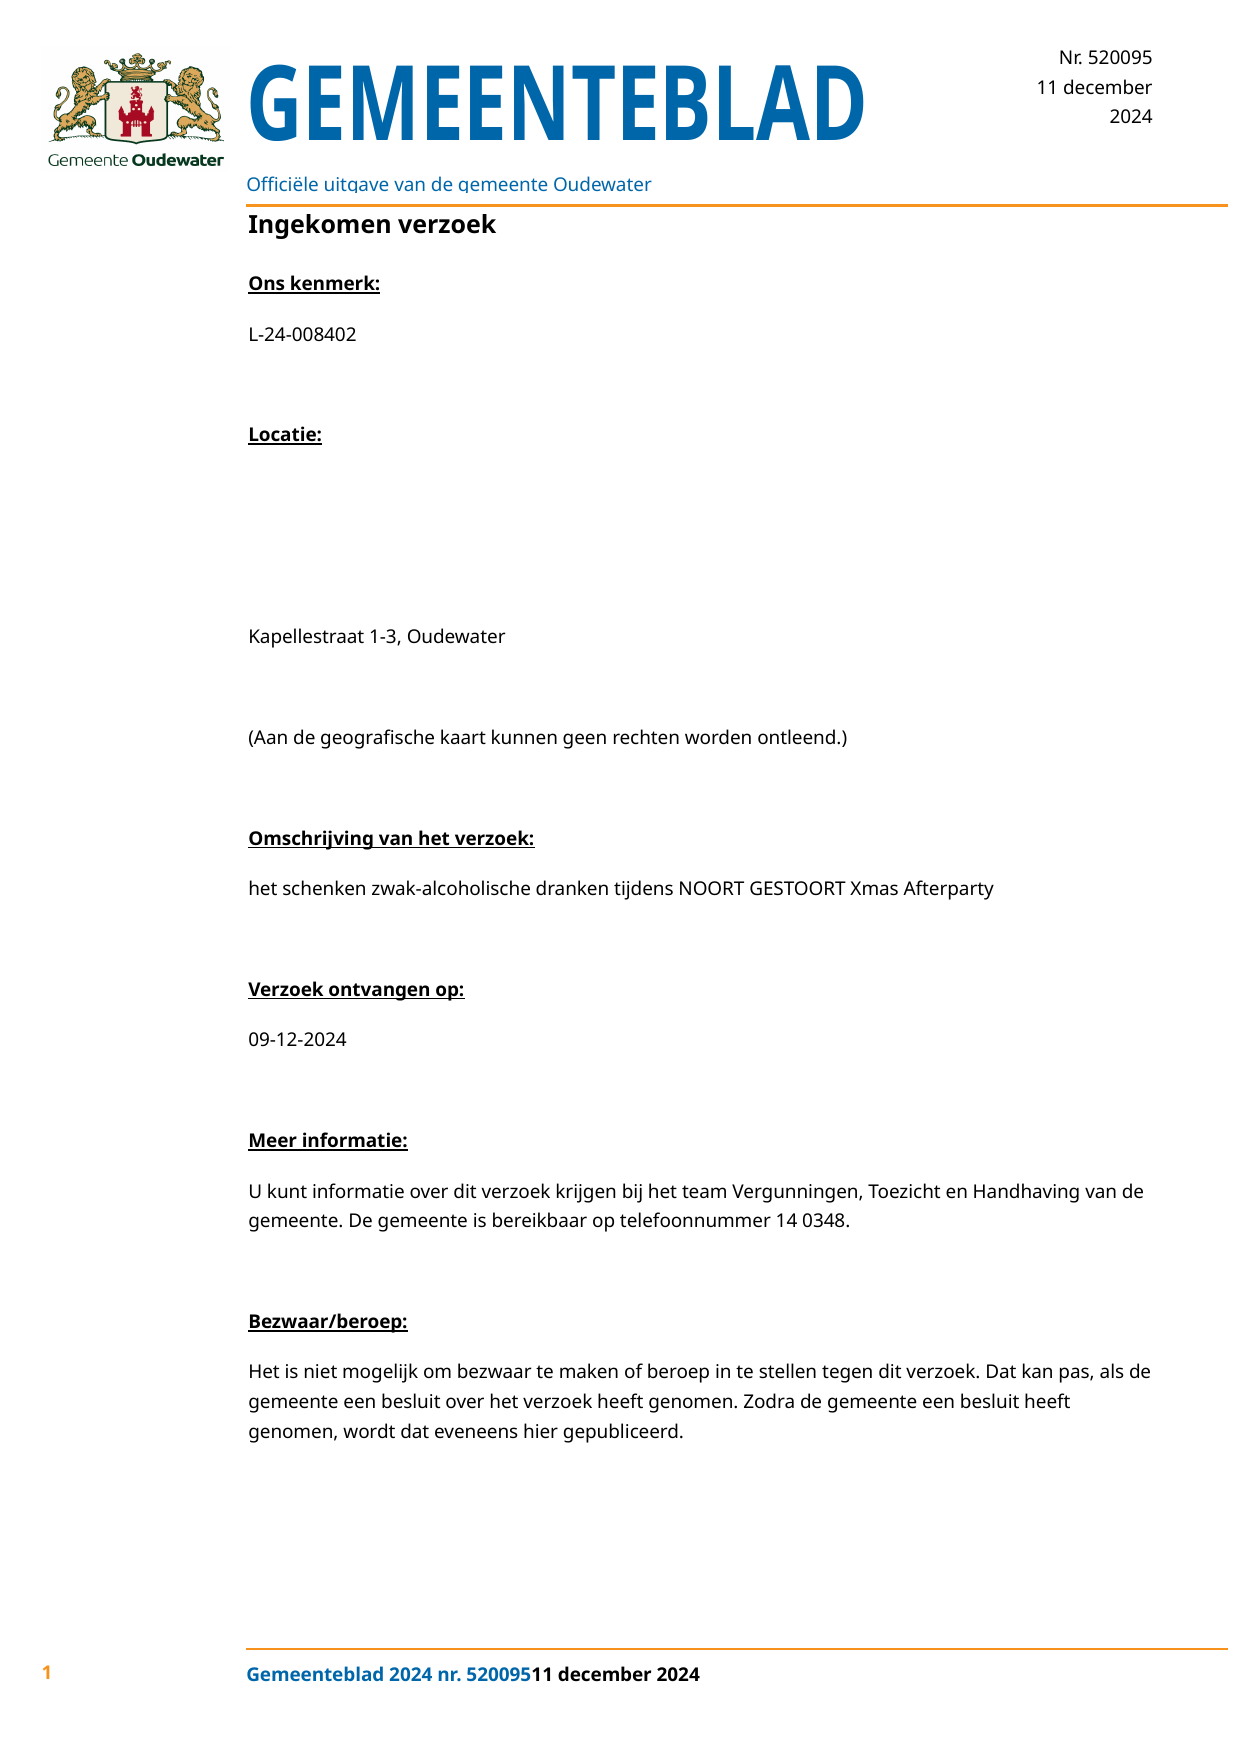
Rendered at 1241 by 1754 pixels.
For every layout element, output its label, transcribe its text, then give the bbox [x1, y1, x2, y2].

text (Aan de geografische kaart kunnen geen rechten worden ontleend.) [248, 724, 1152, 750]
text U kunt informatie over dit verzoek krijgen bij het team Vergunningen, Toezicht en Handhaving van de gemeente. De gemeente is bereikbaar op telefoonnummer 14 0348. [248, 1178, 1152, 1233]
text 09-12-2024 [248, 1027, 1152, 1052]
text L-24-008402 [248, 321, 1152, 346]
text Ingekomen verzoek [248, 207, 1152, 241]
picture [41, 47, 231, 172]
text Ons kenmerk: [248, 270, 1152, 296]
text Bezwaar/beroep: [248, 1308, 1152, 1334]
text het schenken zwak-alcoholische dranken tijdens NOORT GESTOORT Xmas Afterparty [248, 875, 1152, 901]
text Meer informatie: [248, 1127, 1152, 1153]
text Locatie: [248, 422, 1152, 447]
text Kapellestraat 1-3, Oudewater [248, 623, 1152, 649]
text Het is niet mogelijk om bezwaar te maken of beroep in te stellen tegen dit verzoek. Dat kan pas, als de gemeente een besluit over het verzoek heeft genomen. Zodra de gemeente een besluit heeft genomen, wordt dat eveneens hier gepubliceerd. [248, 1359, 1152, 1443]
text Verzoek ontvangen op: [248, 976, 1152, 1002]
text Omschrijving van het verzoek: [248, 825, 1152, 851]
